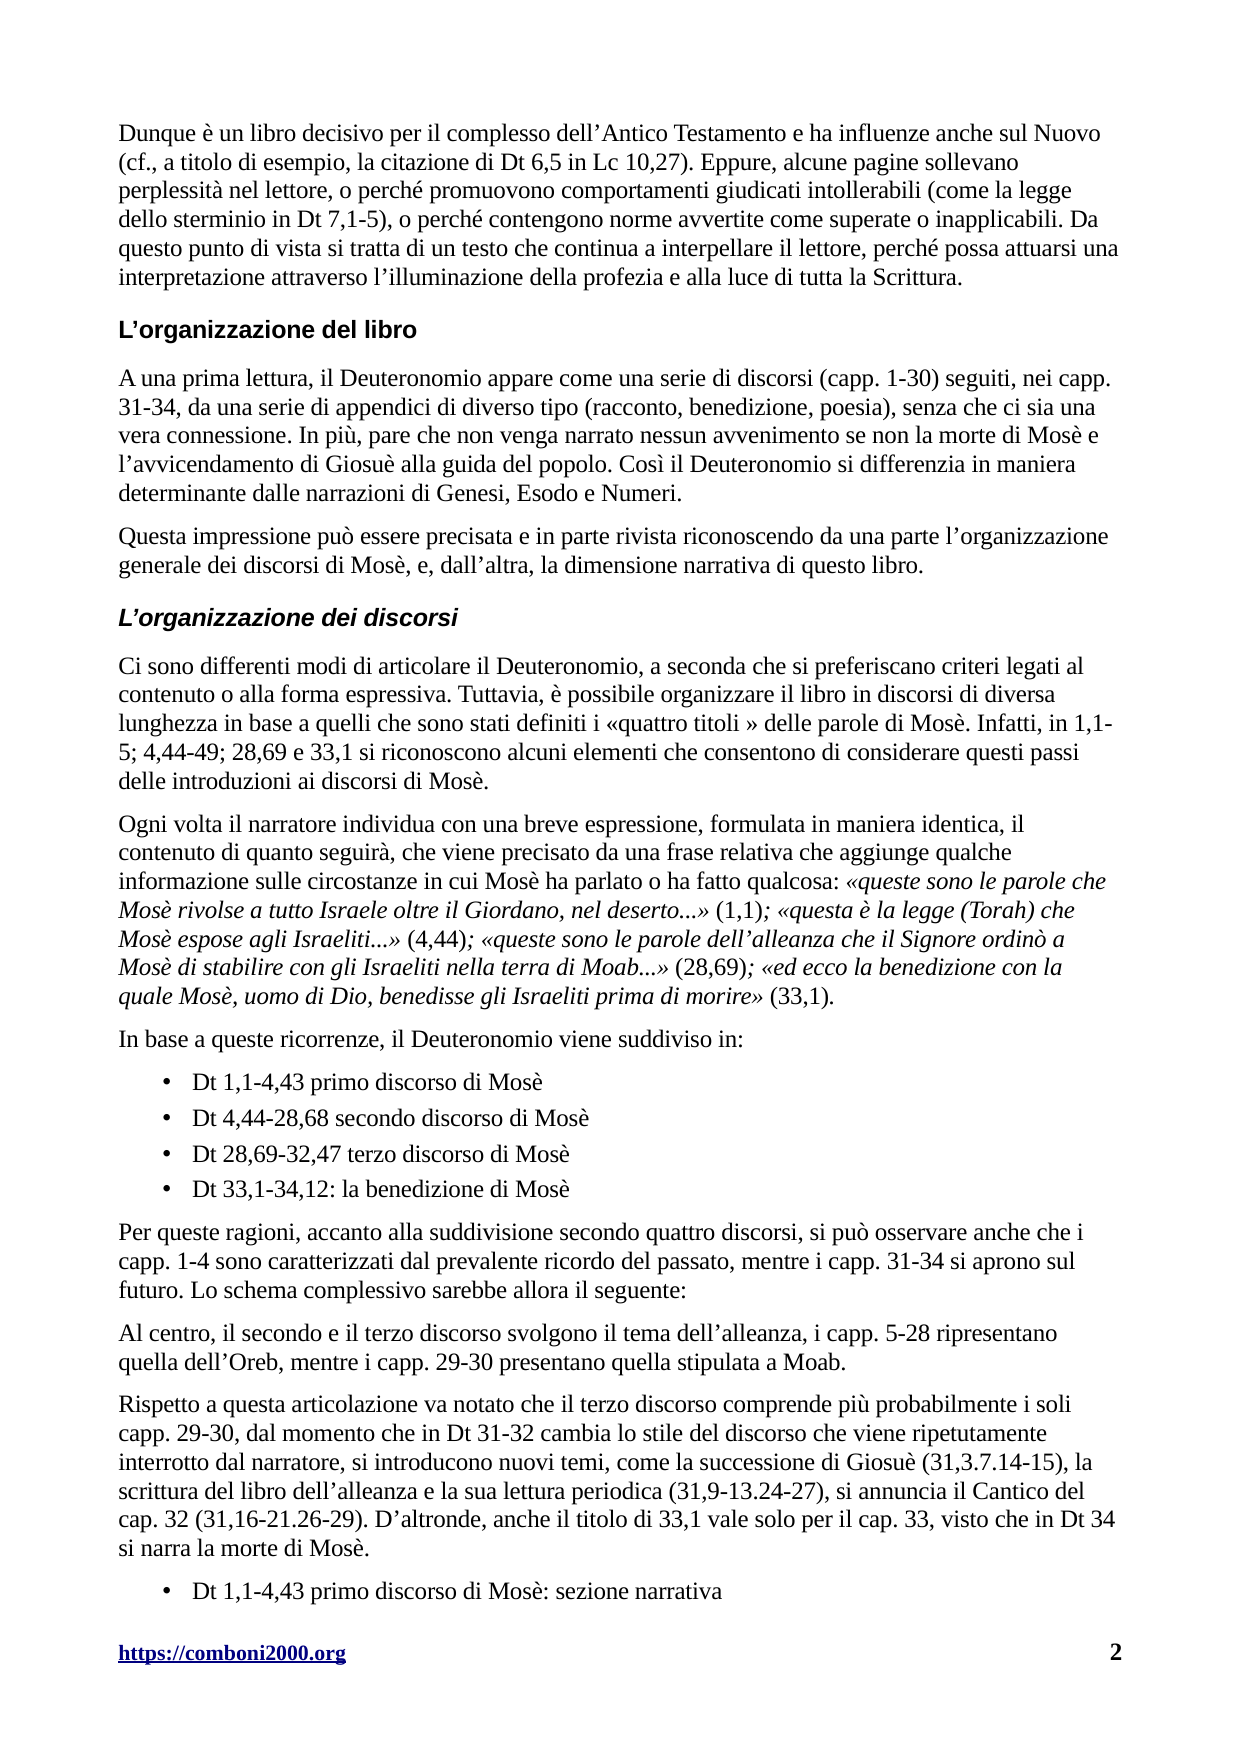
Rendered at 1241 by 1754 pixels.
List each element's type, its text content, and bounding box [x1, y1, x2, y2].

text Ogni volta il narratore individua con una breve espressione, formulata in maniera identica, il contenuto di quanto seguirà, che viene precisato da una frase relativa che aggiunge qualche informazione sulle circostanze in cui Mosè ha parlato o ha fatto qualcosa: «queste sono le parole che Mosè rivolse a tutto Israele oltre il Giordano, nel deserto...» (1,1); «questa è la legge (Torah) che Mosè espose agli Israeliti...» (4,44); «queste sono le parole dell’alleanza che il Signore ordinò a Mosè di stabilire con gli Israeliti nella terra di Moab...» (28,69); «ed ecco la benedizione con la quale Mosè, uomo di Dio, benedisse gli Israeliti prima di morire» (33,1). [118, 809, 1122, 1010]
list Dt 1,1-4,43 primo discorso di Mosè: sezione narrativa [162, 1576, 1122, 1605]
text In base a queste ricorrenze, il Deuteronomio viene suddiviso in: [118, 1024, 1122, 1053]
text Al centro, il secondo e il terzo discorso svolgono il tema dell’alleanza, i capp. 5-28 ripresentano quella dell’Oreb, mentre i capp. 29-30 presentano quella stipulata a Moab. [118, 1318, 1122, 1375]
subtitle L’organizzazione dei discorsi [118, 603, 1122, 632]
subtitle L’organizzazione del libro [118, 315, 1122, 344]
list Dt 1,1-4,43 primo discorso di Mosè [162, 1067, 1122, 1096]
text Per queste ragioni, accanto alla suddivisione secondo quattro discorsi, si può osservare anche che i capp. 1-4 sono caratterizzati dal prevalente ricordo del passato, mentre i capp. 31-34 si aprono sul futuro. Lo schema complessivo sarebbe allora il seguente: [118, 1217, 1122, 1304]
text Questa impressione può essere precisata e in parte rivista riconoscendo da una parte l’organizzazione generale dei discorsi di Mosè, e, dall’altra, la dimensione narrativa di questo libro. [118, 521, 1122, 578]
list Dt 4,44-28,68 secondo discorso di Mosè [162, 1103, 1122, 1132]
text Rispetto a questa articolazione va notato che il terzo discorso comprende più probabilmente i soli capp. 29-30, dal momento che in Dt 31-32 cambia lo stile del discorso che viene ripetutamente interrotto dal narratore, si introducono nuovi temi, come la successione di Giosuè (31,3.7.14-15), la scrittura del libro dell’alleanza e la sua lettura periodica (31,9-13.24-27), si annuncia il Cantico del cap. 32 (31,16-21.26-29). D’altronde, anche il titolo di 33,1 vale solo per il cap. 33, visto che in Dt 34 si narra la morte di Mosè. [118, 1389, 1122, 1562]
text Ci sono differenti modi di articolare il Deuteronomio, a seconda che si preferiscano criteri legati al contenuto o alla forma espressiva. Tuttavia, è possibile organizzare il libro in discorsi di diversa lunghezza in base a quelli che sono stati definiti i «quattro titoli » delle parole di Mosè. Infatti, in 1,1-5; 4,44-49; 28,69 e 33,1 si riconoscono alcuni elementi che consentono di considerare questi passi delle introduzioni ai discorsi di Mosè. [118, 651, 1122, 794]
text Dunque è un libro decisivo per il complesso dell’Antico Testamento e ha influenze anche sul Nuovo (cf., a titolo di esempio, la citazione di Dt 6,5 in Lc 10,27). Eppure, alcune pagine sollevano perplessità nel lettore, o perché promuovono comportamenti giudicati intollerabili (come la legge dello sterminio in Dt 7,1-5), o perché contengono norme avvertite come superate o inapplicabili. Da questo punto di vista si tratta di un testo che continua a interpellare il lettore, perché possa attuarsi una interpretazione attraverso l’illuminazione della profezia e alla luce di tutta la Scrittura. [118, 118, 1122, 291]
list Dt 28,69-32,47 terzo discorso di Mosè [162, 1139, 1122, 1167]
text A una prima lettura, il Deuteronomio appare come una serie di discorsi (capp. 1-30) seguiti, nei capp. 31-34, da una serie di appendici di diverso tipo (racconto, benedizione, poesia), senza che ci sia una vera connessione. In più, pare che non venga narrato nessun avvenimento se non la morte di Mosè e l’avvicendamento di Giosuè alla guida del popolo. Così il Deuteronomio si differenzia in maniera determinante dalle narrazioni di Genesi, Esodo e Numeri. [118, 363, 1122, 507]
list Dt 33,1-34,12: la benedizione di Mosè [162, 1174, 1122, 1203]
